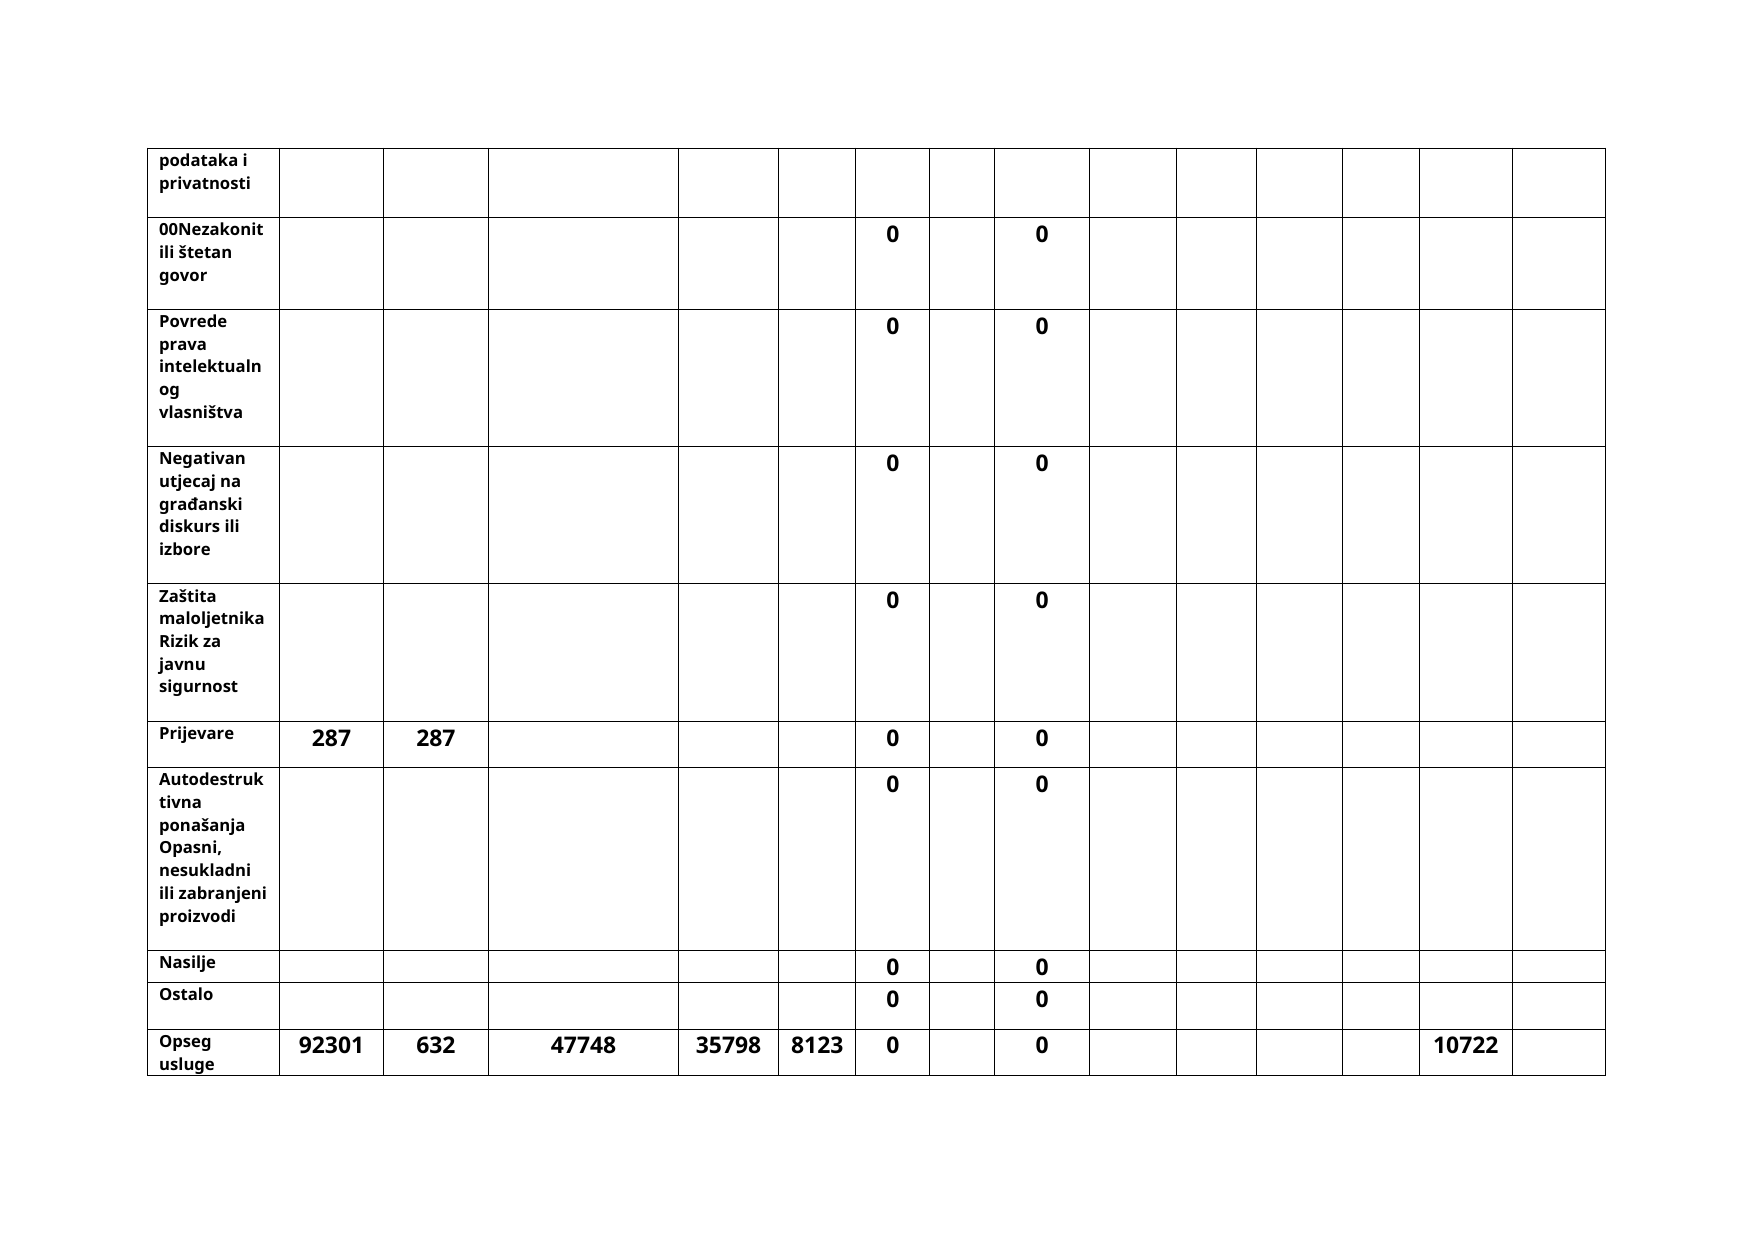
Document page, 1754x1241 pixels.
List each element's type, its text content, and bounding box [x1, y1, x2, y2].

table_cell [1343, 722, 1419, 767]
table_cell [1343, 447, 1419, 583]
table_cell [384, 149, 488, 217]
table_cell [679, 951, 778, 982]
table_cell [1513, 310, 1605, 446]
table_cell [1513, 951, 1605, 982]
table_cell [930, 149, 994, 217]
table_cell [1090, 1030, 1176, 1075]
table_cell [489, 584, 678, 721]
table_cell [779, 951, 855, 982]
table_cell 287 [280, 722, 383, 767]
table_cell [1090, 149, 1176, 217]
table_cell [384, 983, 488, 1028]
table_cell [489, 447, 678, 583]
table_cell [779, 218, 855, 309]
table_cell 0 [995, 584, 1089, 721]
table_cell 0 [856, 722, 929, 767]
table_cell 0 [995, 1030, 1089, 1075]
table_cell [280, 584, 383, 721]
table_cell [1513, 983, 1605, 1028]
table_cell [1420, 768, 1512, 950]
table_cell [930, 722, 994, 767]
table_cell 0 [995, 983, 1089, 1028]
table_cell Povrede prava intelektualnog vlasništva [148, 310, 279, 446]
table_cell [779, 149, 855, 217]
table_cell [1343, 310, 1419, 446]
table_cell 632 [384, 1030, 488, 1075]
table_cell 287 [384, 722, 488, 767]
table_cell [1177, 951, 1256, 982]
table_cell [679, 584, 778, 721]
table_cell [1177, 983, 1256, 1028]
table_cell [1257, 149, 1342, 217]
table_cell [1513, 1030, 1605, 1075]
table_cell [679, 722, 778, 767]
table_cell [1513, 722, 1605, 767]
table_cell [1090, 722, 1176, 767]
table_cell [1177, 310, 1256, 446]
table_cell [1090, 951, 1176, 982]
table_cell [1343, 768, 1419, 950]
table_cell [1090, 983, 1176, 1028]
table_cell [1257, 218, 1342, 309]
table_cell 0 [995, 310, 1089, 446]
table_cell [679, 149, 778, 217]
table_cell [1343, 584, 1419, 721]
table_cell [930, 584, 994, 721]
table_cell [1420, 447, 1512, 583]
table_cell [1177, 768, 1256, 950]
table_cell [1090, 584, 1176, 721]
table_cell [1343, 149, 1419, 217]
table_cell [779, 584, 855, 721]
table_cell [489, 218, 678, 309]
table_cell [1513, 584, 1605, 721]
table_cell [1177, 1030, 1256, 1075]
table_cell Opseg usluge [148, 1030, 279, 1075]
table_cell [1257, 310, 1342, 446]
table_cell [489, 310, 678, 446]
table_cell [489, 149, 678, 217]
table_cell [679, 310, 778, 446]
table_cell [1343, 951, 1419, 982]
table_cell [384, 768, 488, 950]
table_cell [779, 310, 855, 446]
table_cell [1177, 149, 1256, 217]
table_cell [1257, 951, 1342, 982]
table_cell 0 [856, 218, 929, 309]
table_cell 0 [856, 584, 929, 721]
table_cell [1177, 584, 1256, 721]
table_cell Negativan utjecaj na građanski diskurs ili izbore [148, 447, 279, 583]
table_cell [384, 447, 488, 583]
table_cell [489, 983, 678, 1028]
table_cell [1513, 768, 1605, 950]
table_cell [1420, 584, 1512, 721]
table_cell 8123 [779, 1030, 855, 1075]
table_cell [930, 951, 994, 982]
table_cell [1420, 722, 1512, 767]
table_cell [1420, 218, 1512, 309]
table_cell [930, 447, 994, 583]
table_cell [384, 584, 488, 721]
table_cell [1420, 310, 1512, 446]
table_cell [995, 149, 1089, 217]
table_cell [1090, 218, 1176, 309]
table_cell 0 [856, 951, 929, 982]
table_cell [1090, 447, 1176, 583]
table_cell [1257, 1030, 1342, 1075]
table_cell [930, 1030, 994, 1075]
table_cell [779, 768, 855, 950]
table_cell Zaštita maloljetnika Rizik za javnu sigurnost [148, 584, 279, 721]
table_cell [1090, 310, 1176, 446]
table_cell [1343, 1030, 1419, 1075]
table_cell [779, 722, 855, 767]
table_cell [1177, 218, 1256, 309]
table_cell [1257, 768, 1342, 950]
table_cell [1177, 722, 1256, 767]
table_cell [779, 447, 855, 583]
table_cell 0 [856, 1030, 929, 1075]
table_cell [489, 768, 678, 950]
table_cell [280, 149, 383, 217]
table_cell 0 [995, 768, 1089, 950]
table_cell Prijevare [148, 722, 279, 767]
table_cell [930, 983, 994, 1028]
table_cell 47748 [489, 1030, 678, 1075]
table_cell 0 [995, 951, 1089, 982]
table_cell [280, 951, 383, 982]
table_cell 92301 [280, 1030, 383, 1075]
table_cell [930, 218, 994, 309]
table_cell [1420, 149, 1512, 217]
table_cell Autodestruktivna ponašanja Opasni, nesukladni ili zabranjeni proizvodi [148, 768, 279, 950]
table_cell [1257, 584, 1342, 721]
table_cell 0 [856, 310, 929, 446]
table_cell [384, 310, 488, 446]
table_cell [679, 218, 778, 309]
table_cell Nasilje [148, 951, 279, 982]
table_cell [489, 951, 678, 982]
table_cell [779, 983, 855, 1028]
table_cell 0 [856, 983, 929, 1028]
table_cell [856, 149, 929, 217]
table_cell [1343, 218, 1419, 309]
table_cell [280, 768, 383, 950]
table_cell [1257, 447, 1342, 583]
table_cell 0 [995, 722, 1089, 767]
table_cell [679, 983, 778, 1028]
table_cell [930, 768, 994, 950]
table_cell [384, 951, 488, 982]
table_cell [1420, 951, 1512, 982]
table_cell [930, 310, 994, 446]
table_cell Ostalo [148, 983, 279, 1028]
table_cell [280, 218, 383, 309]
table_cell 0 [995, 218, 1089, 309]
table_cell [1090, 768, 1176, 950]
table_cell 0 [856, 768, 929, 950]
table_cell [679, 447, 778, 583]
table_cell 35798 [679, 1030, 778, 1075]
table_cell [1257, 983, 1342, 1028]
table_cell 00Nezakonit ili štetan govor [148, 218, 279, 309]
table_cell [1257, 722, 1342, 767]
table_cell [1343, 983, 1419, 1028]
table_cell [280, 447, 383, 583]
table_cell [1513, 447, 1605, 583]
table_cell [1420, 983, 1512, 1028]
table_cell [1513, 218, 1605, 309]
table_cell [1177, 447, 1256, 583]
table_cell [679, 768, 778, 950]
table_cell 0 [856, 447, 929, 583]
table_cell [280, 983, 383, 1028]
table_cell [280, 310, 383, 446]
table_cell podataka i privatnosti [148, 149, 279, 217]
table_cell [489, 722, 678, 767]
table_cell 10722 [1420, 1030, 1512, 1075]
table_cell 0 [995, 447, 1089, 583]
table_cell [1513, 149, 1605, 217]
table_cell [384, 218, 488, 309]
